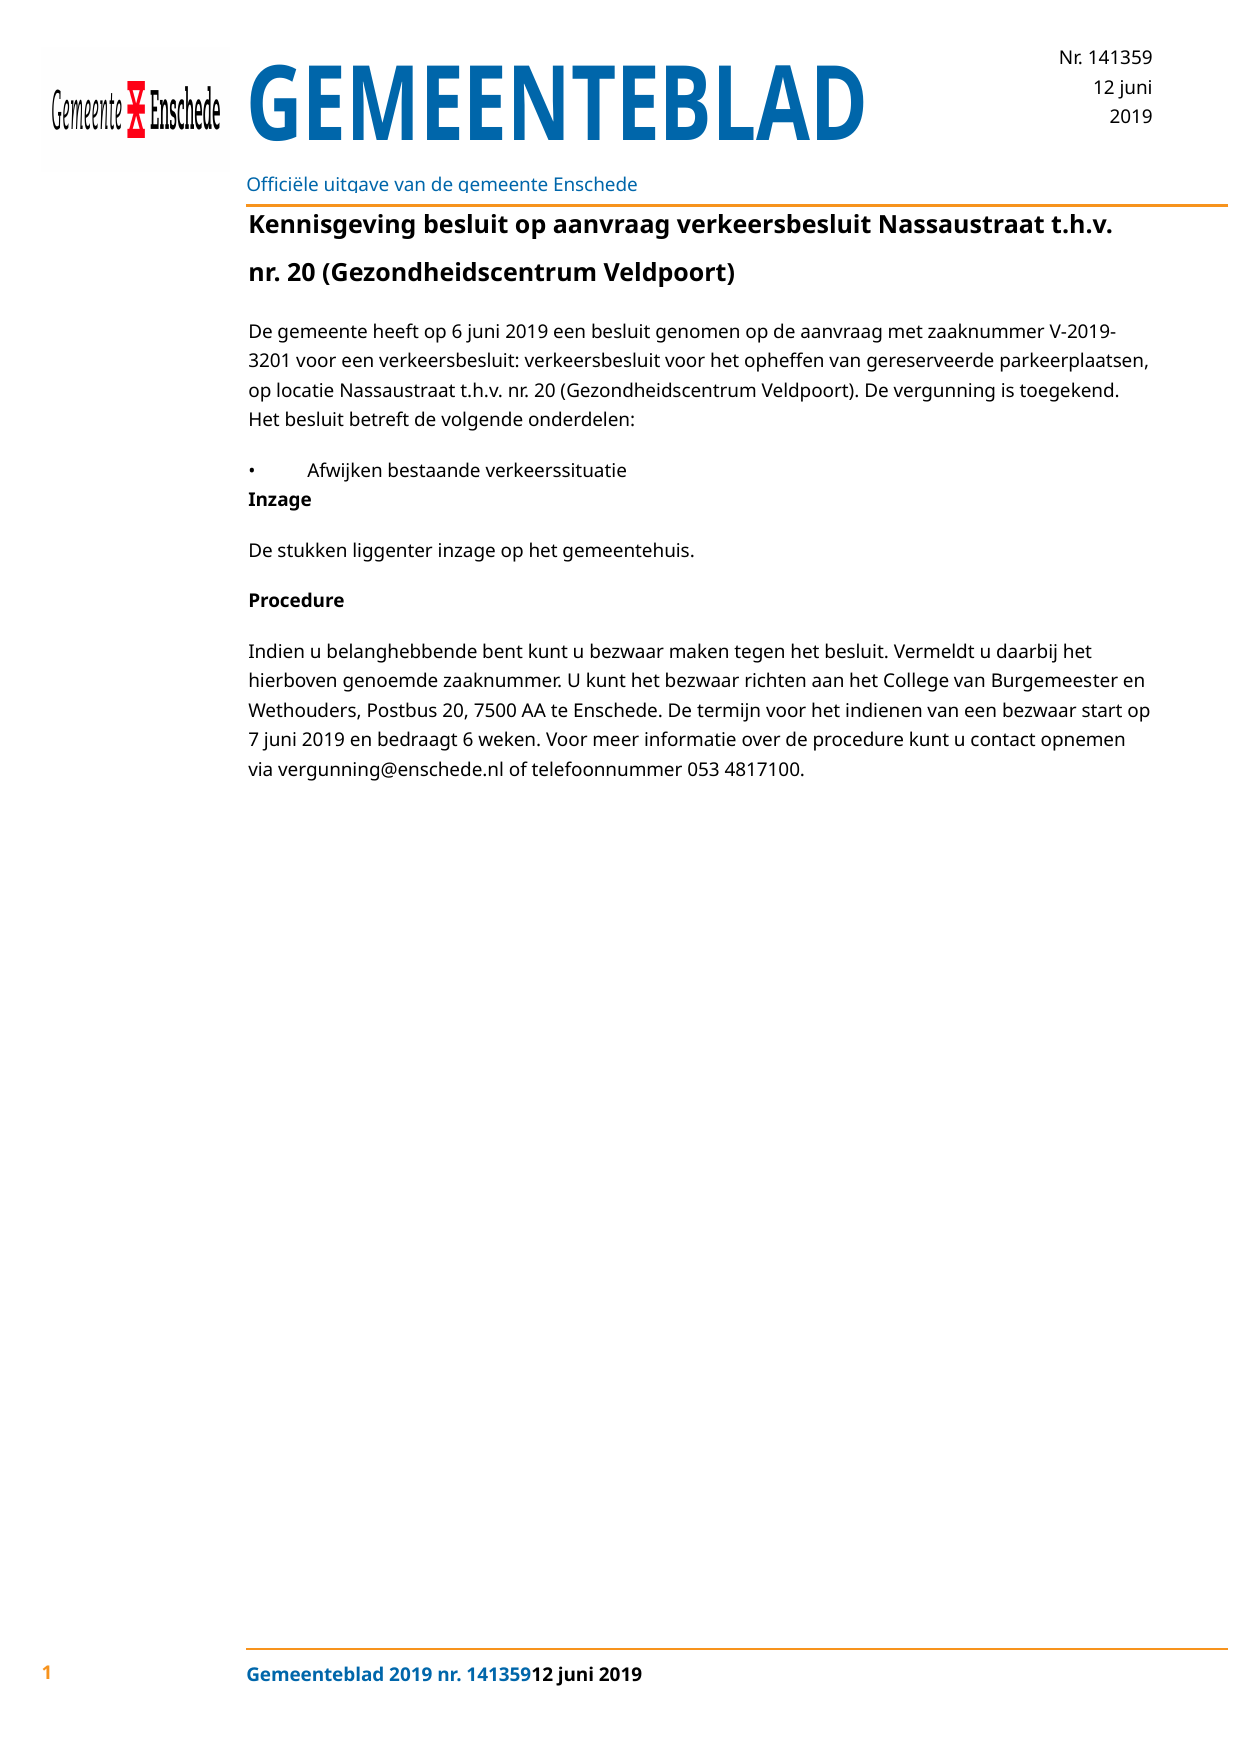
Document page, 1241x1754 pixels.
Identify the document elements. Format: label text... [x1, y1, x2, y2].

picture [41, 47, 231, 172]
text Kennisgeving besluit op aanvraag verkeersbesluit Nassaustraat t.h.v. nr. 20 (Gezondheidscentrum Veldpoort) [248, 207, 1152, 288]
text De gemeente heeft op 6 juni 2019 een besluit genomen op de aanvraag met zaaknummer V-2019-3201 voor een verkeersbesluit: verkeersbesluit voor het opheffen van gereserveerde parkeerplaatsen, op locatie Nassaustraat t.h.v. nr. 20 (Gezondheidscentrum Veldpoort). De vergunning is toegekend. Het besluit betreft de volgende onderdelen: [248, 318, 1152, 432]
text Inzage [248, 487, 1152, 512]
list Afwijken bestaande verkeerssituatie [248, 457, 1152, 483]
text Procedure [248, 587, 1152, 613]
text De stukken liggenter inzage op het gemeentehuis. [248, 537, 1152, 563]
text Indien u belanghebbende bent kunt u bezwaar maken tegen het besluit. Vermeldt u daarbij het hierboven genoemde zaaknummer. U kunt het bezwaar richten aan het College van Burgemees­ter en Wethouders, Postbus 20, 7500 AA te Enschede. De termijn voor het indienen van een bezwaar start op 7 juni 2019 en bedraagt 6 weken. Voor meer informatie over de procedure kunt u contact opnemen via vergunning@enschede.nl of telefoonnummer 053 4817100. [248, 638, 1152, 782]
